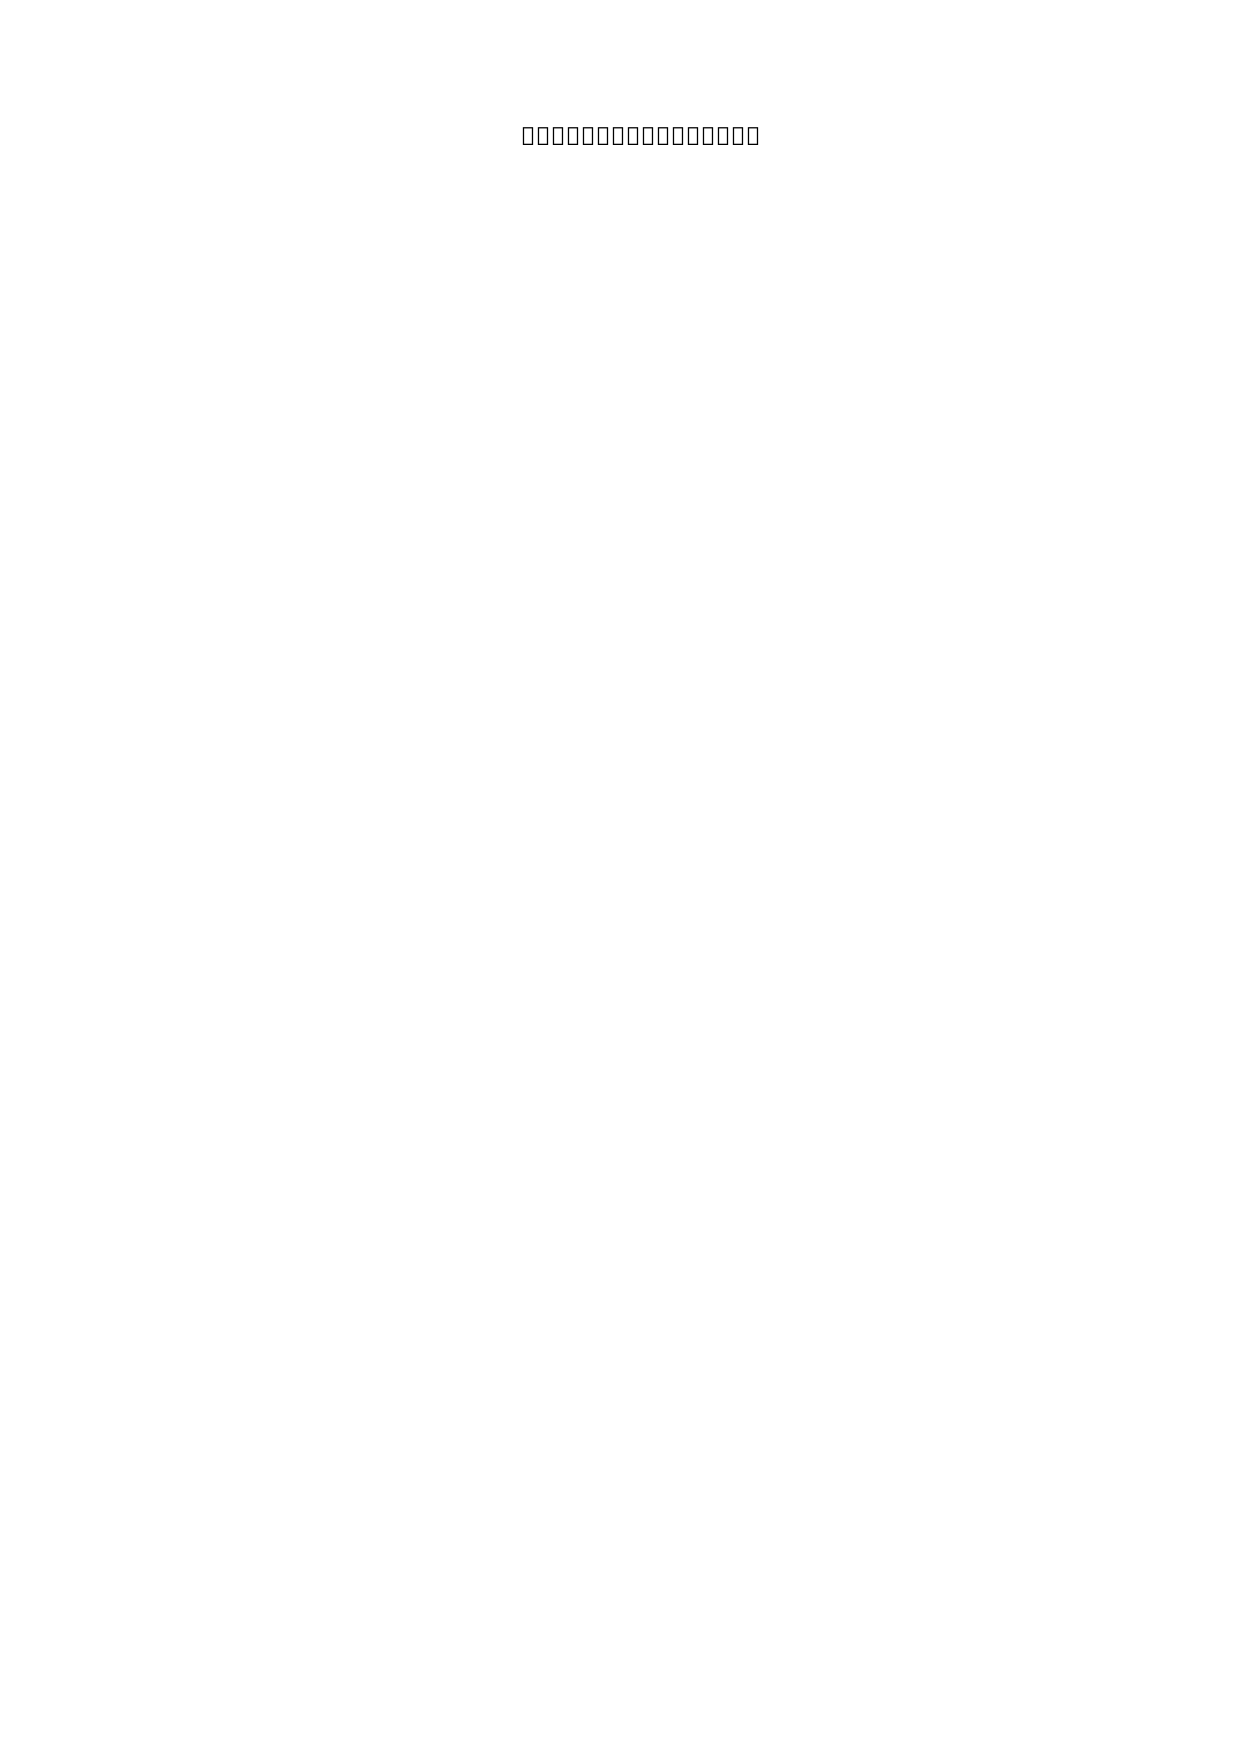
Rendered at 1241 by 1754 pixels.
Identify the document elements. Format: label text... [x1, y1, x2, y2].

text  [288, 118, 992, 152]
